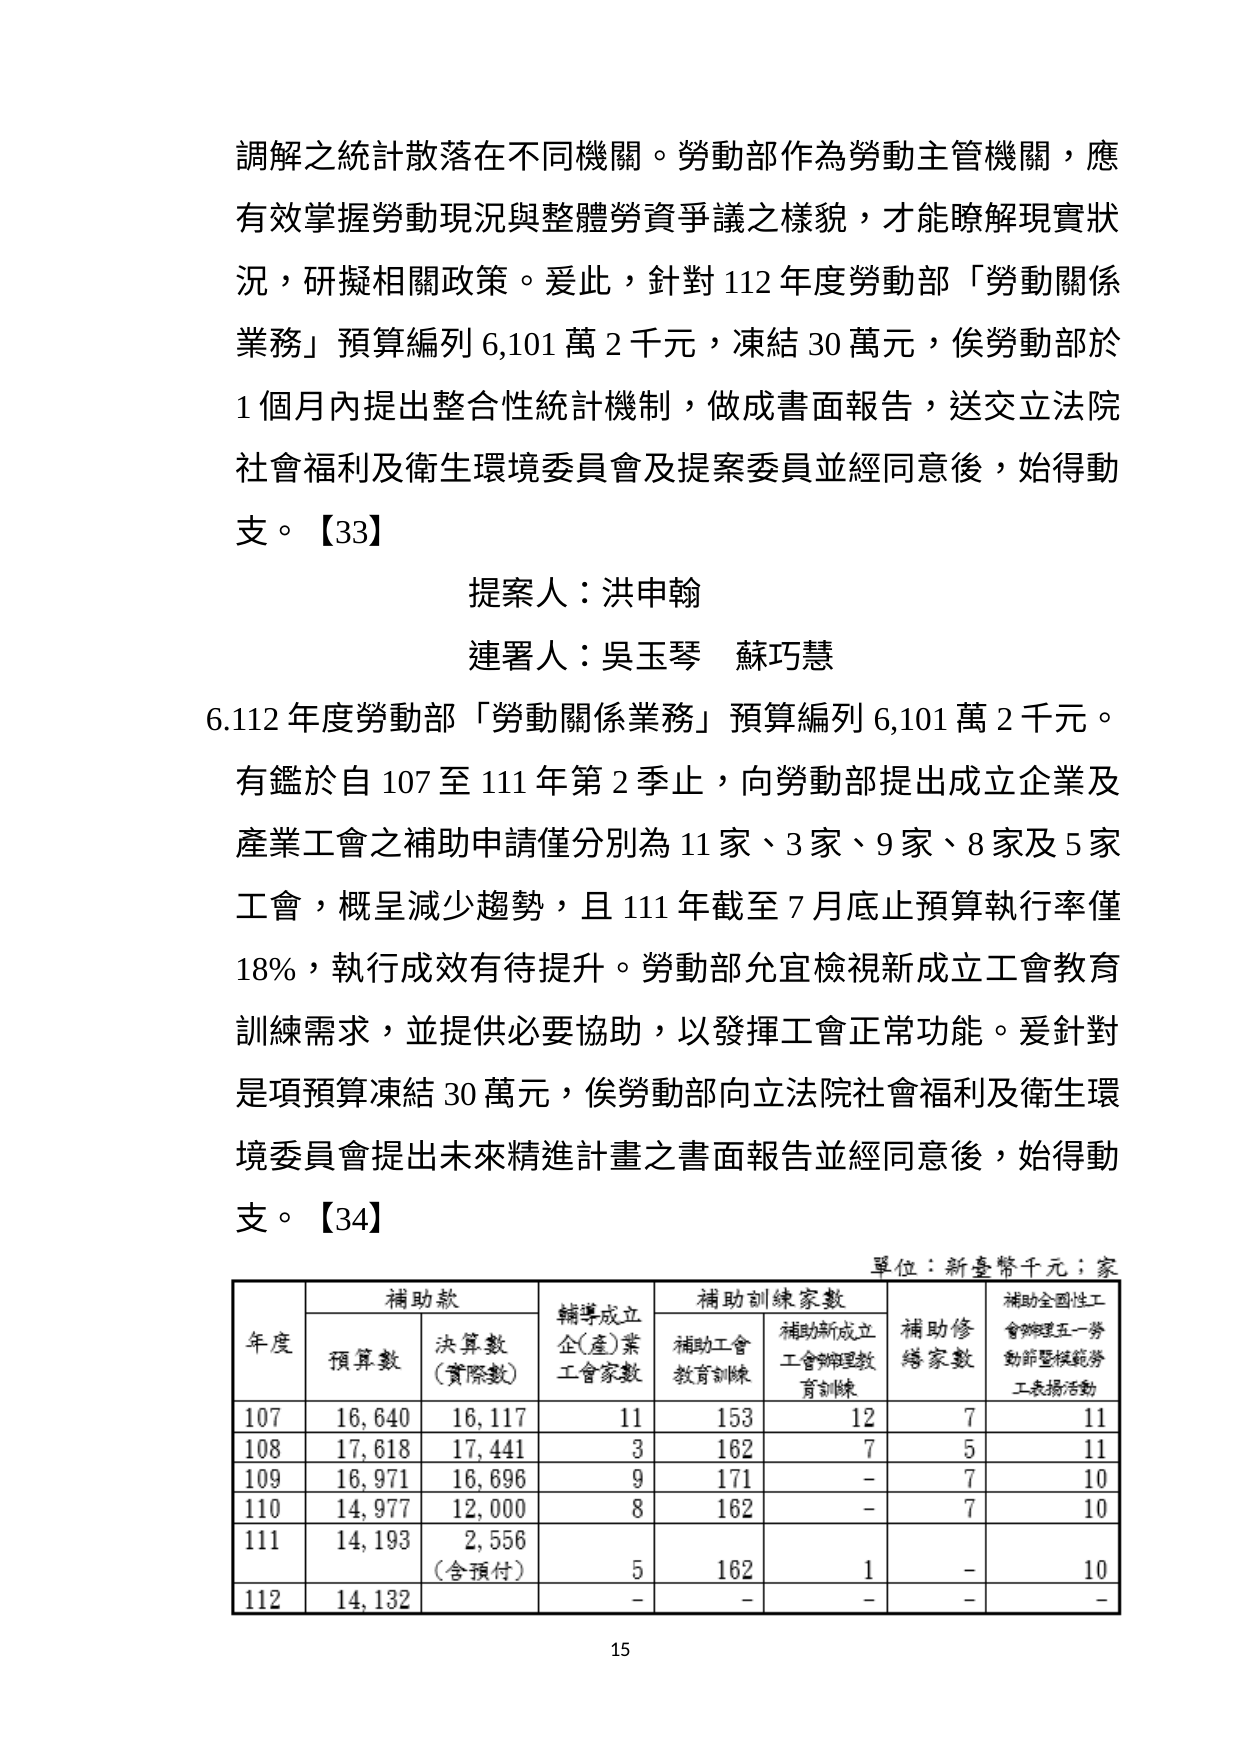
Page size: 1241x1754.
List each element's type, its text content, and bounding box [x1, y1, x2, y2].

text 調解之統計散落在不同機關。勞動部作為勞動主管機關，應有效掌握勞動現況與整體勞資爭議之樣貌，才能瞭解現實狀況，研擬相關政策。爰此，針對112年度勞動部「勞動關係業務」預算編列6,101萬2千元，凍結30萬元，俟勞動部於1個月內提出整合性統計機制，做成書面報告，送交立法院社會福利及衛生環境委員會及提案委員並經同意後，始得動支。【33】 [206, 112, 1122, 550]
text 提案人：洪申翰 [468, 550, 1122, 612]
text 連署人：吳玉琴 蘇巧慧 [468, 612, 1122, 675]
text 6.112年度勞動部「勞動關係業務」預算編列6,101萬2千元。有鑑於自107至111年第2季止，向勞動部提出成立企業及產業工會之補助申請僅分別為11家、3家、9家、8家及5家工會，概呈減少趨勢，且111年截至7月底止預算執行率僅18%，執行成效有待提升。勞動部允宜檢視新成立工會教育訓練需求，並提供必要協助，以發揮工會正常功能。爰針對是項預算凍結30萬元，俟勞動部向立法院社會福利及衛生環境委員會提出未來精進計畫之書面報告並經同意後，始得動支。【34】 [206, 675, 1122, 1237]
